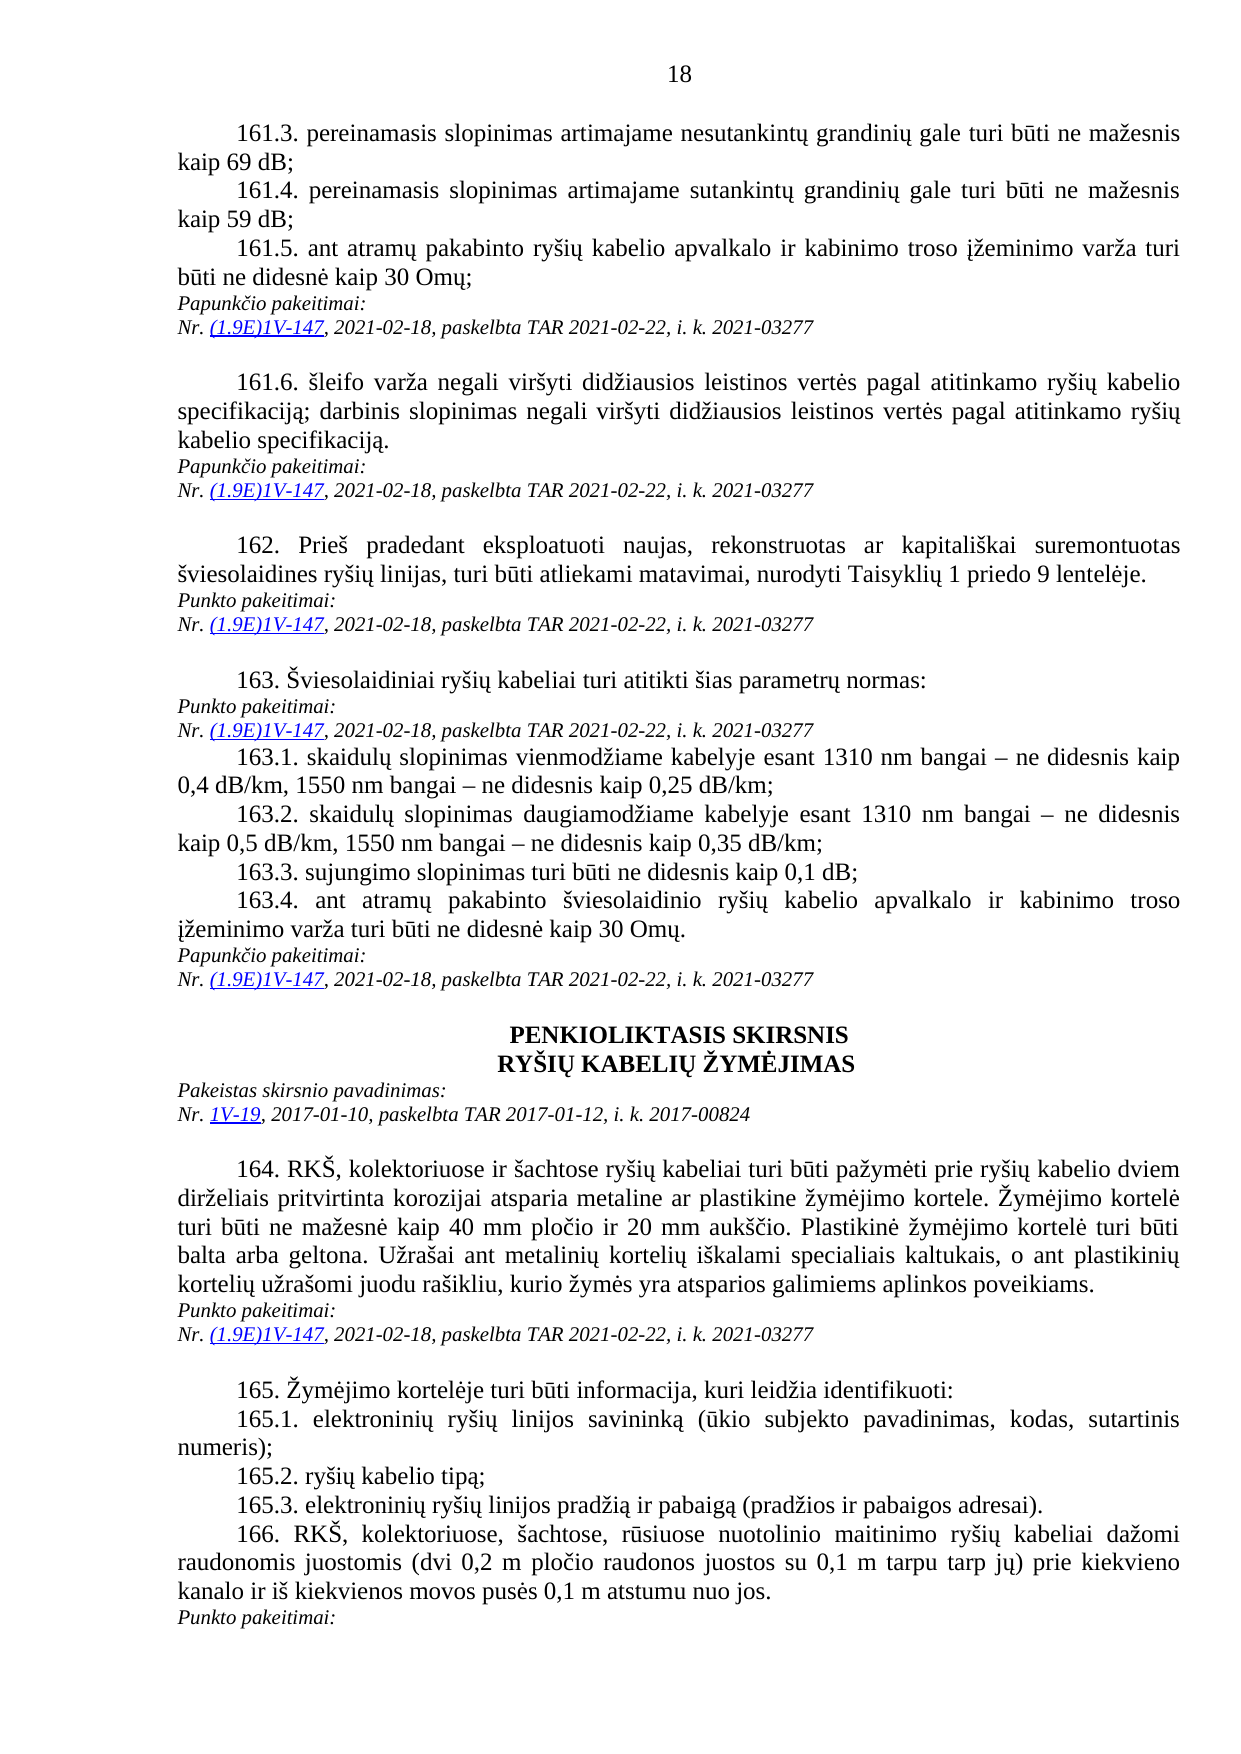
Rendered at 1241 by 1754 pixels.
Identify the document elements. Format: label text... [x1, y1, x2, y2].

text 163.1. skaidulų slopinimas vienmodžiame kabelyje esant 1310 nm bangai – ne didesnis kaip 0,4 dB/km, 1550 nm bangai – ne didesnis kaip 0,25 dB/km; [177, 742, 1181, 799]
text 164. RKŠ, kolektoriuose ir šachtose ryšių kabeliai turi būti pažymėti prie ryšių kabelio dviem dirželiais pritvirtinta korozijai atsparia metaline ar plastikine žymėjimo kortele. Žymėjimo kortelė turi būti ne mažesnė kaip 40 mm pločio ir 20 mm aukščio. Plastikinė žymėjimo kortelė turi būti balta arba geltona. Užrašai ant metalinių kortelių iškalami specialiais kaltukais, o ant plastikinių kortelių užrašomi juodu rašikliu, kurio žymės yra atsparios galimiems aplinkos poveikiams. [177, 1154, 1181, 1298]
text Papunkčio pakeitimai: [177, 454, 1181, 478]
text Nr. (1.9E)1V-147, 2021-02-18, paskelbta TAR 2021-02-22, i. k. 2021-03277 [177, 478, 1181, 502]
text 163.2. skaidulų slopinimas daugiamodžiame kabelyje esant 1310 nm bangai – ne didesnis kaip 0,5 dB/km, 1550 nm bangai – ne didesnis kaip 0,35 dB/km; [177, 799, 1181, 857]
text 163.4. ant atramų pakabinto šviesolaidinio ryšių kabelio apvalkalo ir kabinimo troso įžeminimo varža turi būti ne didesnė kaip 30 Omų. [177, 886, 1181, 943]
text 161.5. ant atramų pakabinto ryšių kabelio apvalkalo ir kabinimo troso įžeminimo varža turi būti ne didesnė kaip 30 Omų; [177, 233, 1181, 291]
text 166. RKŠ, kolektoriuose, šachtose, rūsiuose nuotolinio maitinimo ryšių kabeliai dažomi raudonomis juostomis (dvi 0,2 m pločio raudonos juostos su 0,1 m tarpu tarp jų) prie kiekvieno kanalo ir iš kiekvienos movos pusės 0,1 m atstumu nuo jos. [177, 1519, 1181, 1605]
text Nr. (1.9E)1V-147, 2021-02-18, paskelbta TAR 2021-02-22, i. k. 2021-03277 [177, 967, 1181, 991]
text 161.3. pereinamasis slopinimas artimajame nesutankintų grandinių gale turi būti ne mažesnis kaip 69 dB; [177, 118, 1181, 176]
text 165.2. ryšių kabelio tipą; [177, 1461, 1181, 1490]
text Punkto pakeitimai: [177, 588, 1181, 612]
text PENKIOLIKTASIS SKIRSNIS RYŠIŲ KABELIŲ ŽYMĖJIMAS [177, 1020, 1181, 1077]
text Punkto pakeitimai: [177, 694, 1181, 718]
text 161.4. pereinamasis slopinimas artimajame sutankintų grandinių gale turi būti ne mažesnis kaip 59 dB; [177, 176, 1181, 233]
text 163. Šviesolaidiniai ryšių kabeliai turi atitikti šias parametrų normas: [177, 665, 1181, 694]
text 162. Prieš pradedant eksploatuoti naujas, rekonstruotas ar kapitališkai suremontuotas šviesolaidines ryšių linijas, turi būti atliekami matavimai, nurodyti Taisyklių 1 priedo 9 lentelėje. [177, 531, 1181, 588]
text Nr. (1.9E)1V-147, 2021-02-18, paskelbta TAR 2021-02-22, i. k. 2021-03277 [177, 1322, 1181, 1346]
text 165.1. elektroninių ryšių linijos savininką (ūkio subjekto pavadinimas, kodas, sutartinis numeris); [177, 1404, 1181, 1461]
text Nr. (1.9E)1V-147, 2021-02-18, paskelbta TAR 2021-02-22, i. k. 2021-03277 [177, 315, 1181, 339]
text Nr. (1.9E)1V-147, 2021-02-18, paskelbta TAR 2021-02-22, i. k. 2021-03277 [177, 612, 1181, 636]
text Nr. (1.9E)1V-147, 2021-02-18, paskelbta TAR 2021-02-22, i. k. 2021-03277 [177, 718, 1181, 742]
text 163.3. sujungimo slopinimas turi būti ne didesnis kaip 0,1 dB; [177, 857, 1181, 886]
text Papunkčio pakeitimai: [177, 943, 1181, 967]
text Punkto pakeitimai: [177, 1298, 1181, 1322]
text 165. Žymėjimo kortelėje turi būti informacija, kuri leidžia identifikuoti: [177, 1375, 1181, 1404]
text Punkto pakeitimai: [177, 1605, 1181, 1629]
text Pakeistas skirsnio pavadinimas: [177, 1077, 1181, 1102]
text 165.3. elektroninių ryšių linijos pradžią ir pabaigą (pradžios ir pabaigos adresai). [177, 1490, 1181, 1519]
text 161.6. šleifo varža negali viršyti didžiausios leistinos vertės pagal atitinkamo ryšių kabelio specifikaciją; darbinis slopinimas negali viršyti didžiausios leistinos vertės pagal atitinkamo ryšių kabelio specifikaciją. [177, 367, 1181, 454]
text Nr. 1V-19, 2017-01-10, paskelbta TAR 2017-01-12, i. k. 2017-00824 [177, 1102, 1181, 1126]
text Papunkčio pakeitimai: [177, 291, 1181, 315]
